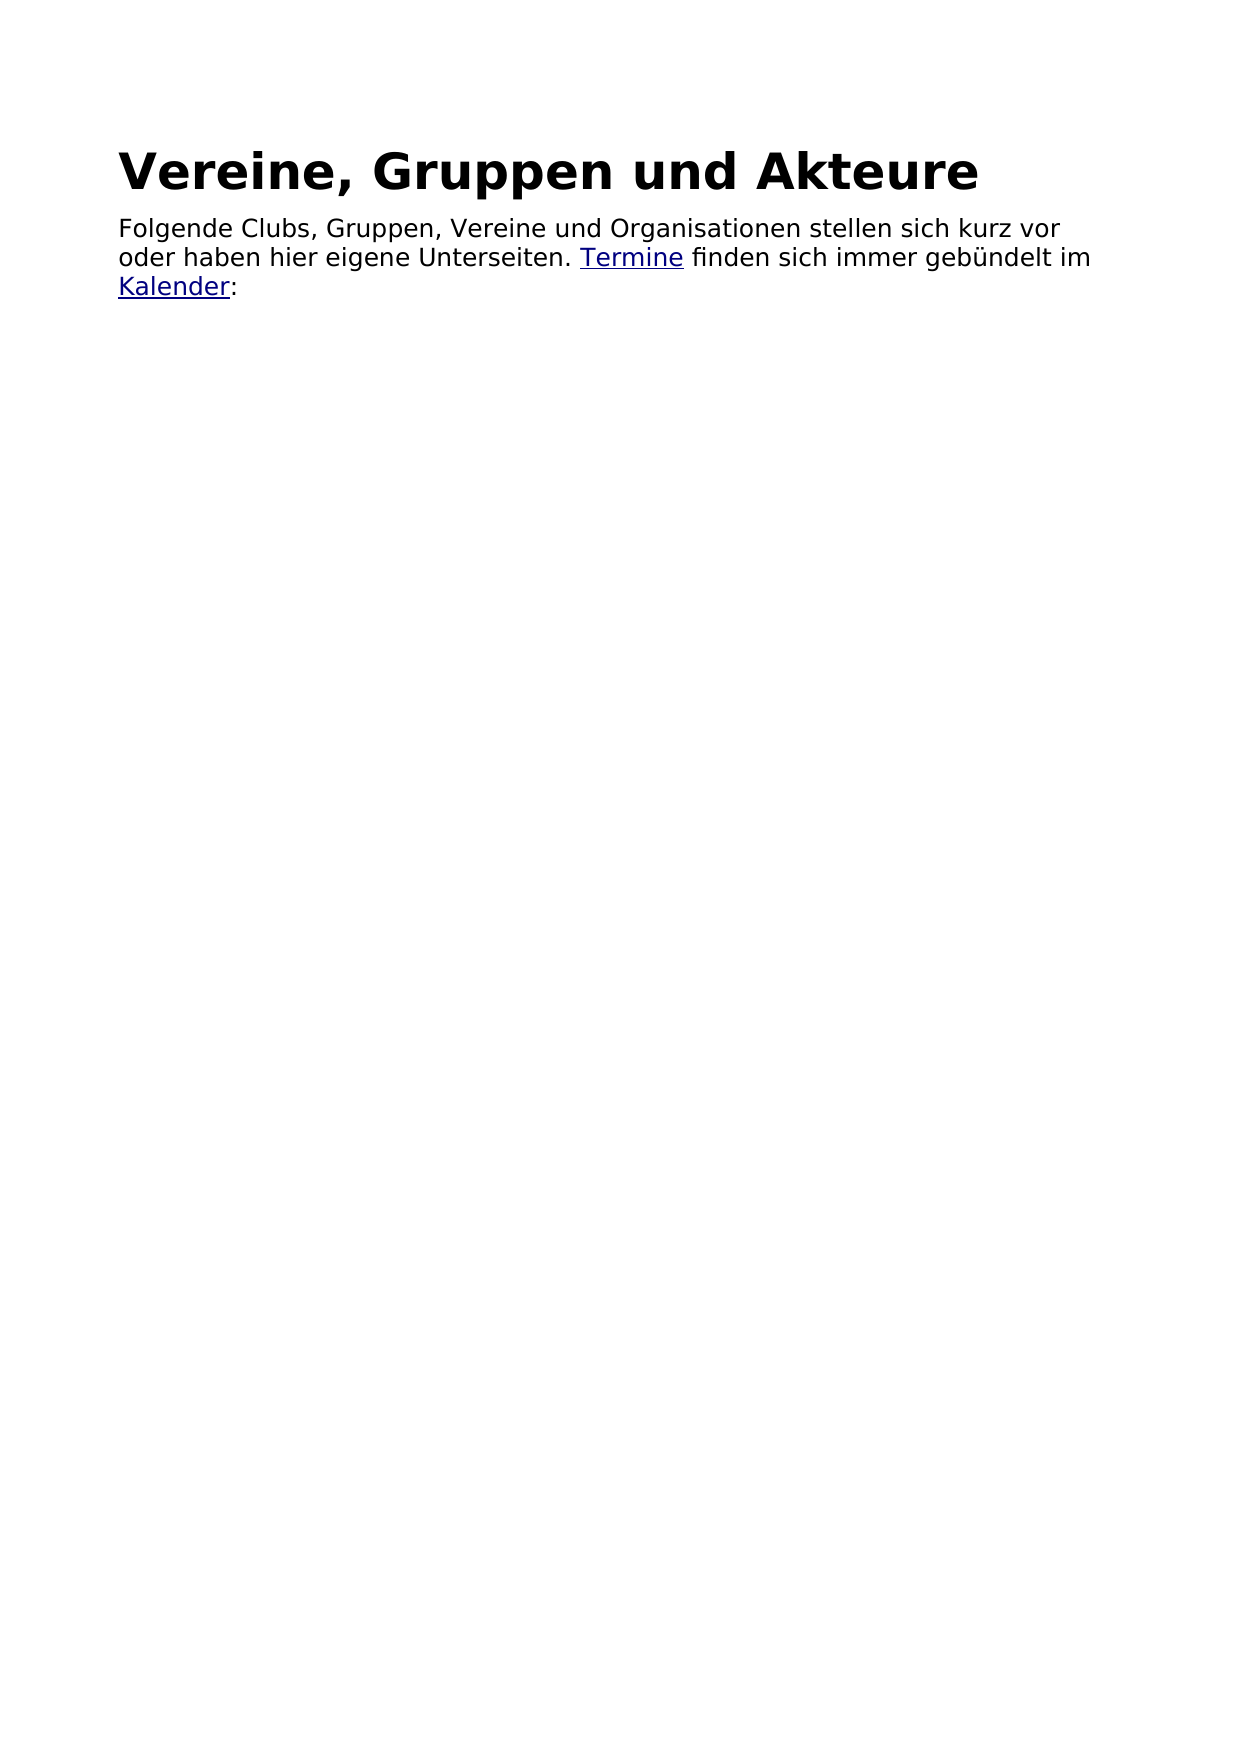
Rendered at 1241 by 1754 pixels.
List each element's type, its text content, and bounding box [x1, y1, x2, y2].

subtitle Vereine, Gruppen und Akteure [118, 143, 1122, 201]
text Folgende Clubs, Gruppen, Vereine und Organisationen stellen sich kurz vor oder haben hier eigene Unterseiten. Termine finden sich immer gebündelt im Kalender: [118, 214, 1122, 301]
